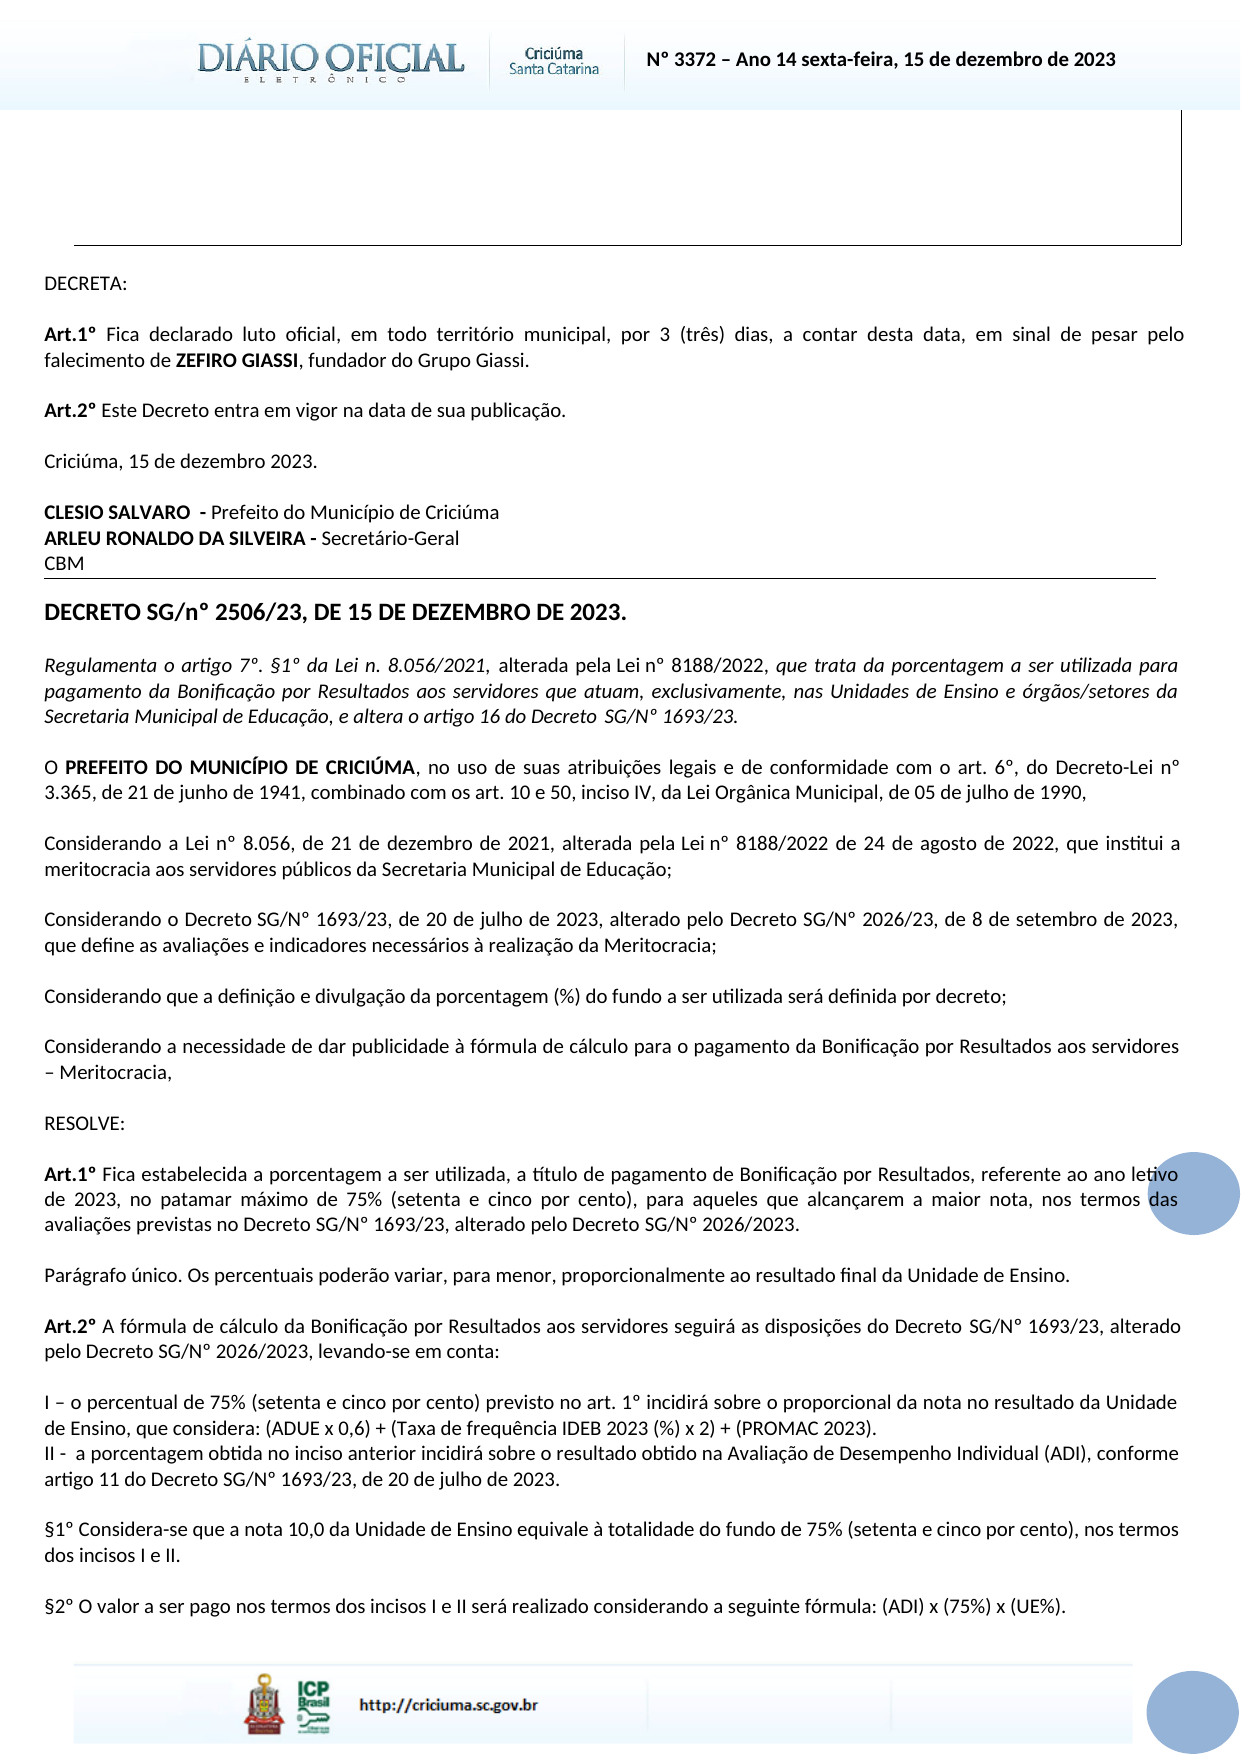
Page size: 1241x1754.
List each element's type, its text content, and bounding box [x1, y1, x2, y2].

text ARLEU RONALDO DA SILVEIRA - Secretário-Geral [44, 525, 1156, 550]
list Considerando a necessidade de dar publicidade à fórmula de cálculo para o pagamento da Bonificação por Resultados aos servidores – Meritocracia, [44, 1034, 1181, 1084]
list Art.2º A fórmula de cálculo da Bonificação por Resultados aos servidores seguirá as disposições do Decreto SG/Nº 1693/23, alterado pelo Decreto SG/Nº 2026/2023, levando-se em conta: [44, 1313, 1181, 1364]
list Art.1º Fica estabelecida a porcentagem a ser utilizada, a título de pagamento de Bonificação por Resultados, referente ao ano letivo de 2023, no patamar máximo de 75% (setenta e cinco por cento), para aqueles que alcançarem a maior nota, nos termos das avaliações previstas no Decreto SG/Nº 1693/23, alterado pelo Decreto SG/Nº 2026/2023. [44, 1161, 1181, 1237]
list II - a porcentagem obtida no inciso anterior incidirá sobre o resultado obtido na Avaliação de Desempenho Individual (ADI), conforme artigo 11 do Decreto SG/Nº 1693/23, de 20 de julho de 2023. [44, 1440, 1181, 1491]
list Considerando a Lei nº 8.056, de 21 de dezembro de 2021, alterada pela Lei nº 8188/2022 de 24 de agosto de 2022, que institui a meritocracia aos servidores públicos da Secretaria Municipal de Educação; [44, 830, 1181, 881]
list Considerando o Decreto SG/Nº 1693/23, de 20 de julho de 2023, alterado pelo Decreto SG/Nº 2026/23, de 8 de setembro de 2023, que define as avaliações e indicadores necessários à realização da Meritocracia; [44, 907, 1181, 957]
list DECRETA: [44, 271, 1181, 296]
list §1º Considera-se que a nota 10,0 da Unidade de Ensino equivale à totalidade do fundo de 75% (setenta e cinco por cento), nos termos dos incisos I e II. [44, 1517, 1181, 1567]
list Considerando que a definição e divulgação da porcentagem (%) do fundo a ser utilizada será definida por decreto; [44, 983, 1181, 1008]
text CBM [44, 550, 1156, 578]
text CLESIO SALVARO - Prefeito do Município de Criciúma [44, 499, 1156, 525]
list §2º O valor a ser pago nos termos dos incisos I e II será realizado considerando a seguinte fórmula: (ADI) x (75%) x (UE%). [44, 1593, 1181, 1618]
list RESOLVE: [44, 1110, 1181, 1135]
list DECRETO SG/nº 2506/23, DE 15 DE DEZEMBRO DE 2023. [44, 597, 1179, 627]
list I – o percentual de 75% (setenta e cinco por cento) previsto no art. 1º incidirá sobre o proporcional da nota no resultado da Unidade de Ensino, que considera: (ADUE x 0,6) + (Taxa de frequência IDEB 2023 (%) x 2) + (PROMAC 2023). [44, 1389, 1181, 1440]
list Art.1º Fica declarado luto oficial, em todo território municipal, por 3 (três) dias, a contar desta data, em sinal de pesar pelo falecimento de ZEFIRO GIASSI, fundador do Grupo Giassi. [44, 321, 1186, 372]
list O PREFEITO DO MUNICÍPIO DE CRICIÚMA, no uso de suas atribuições legais e de conformidade com o art. 6º, do Decreto-Lei nº 3.365, de 21 de junho de 1941, combinado com os art. 10 e 50, inciso IV, da Lei Orgânica Municipal, de 05 de julho de 1990, [44, 754, 1181, 805]
text Criciúma, 15 de dezembro 2023. [44, 448, 1156, 474]
list Parágrafo único. Os percentuais poderão variar, para menor, proporcionalmente ao resultado final da Unidade de Ensino. [44, 1262, 1181, 1288]
text Art.2º Este Decreto entra em vigor na data de sua publicação. [44, 398, 1186, 423]
list Regulamenta o artigo 7º. §1º da Lei n. 8.056/2021, alterada pela Lei nº 8188/2022, que trata da porcentagem a ser utilizada para pagamento da Bonificação por Resultados aos servidores que atuam, exclusivamente, nas Unidades de Ensino e órgãos/setores da Secretaria Municipal de Educação, e altera o artigo 16 do Decreto SG/Nº 1693/23. [44, 652, 1181, 729]
